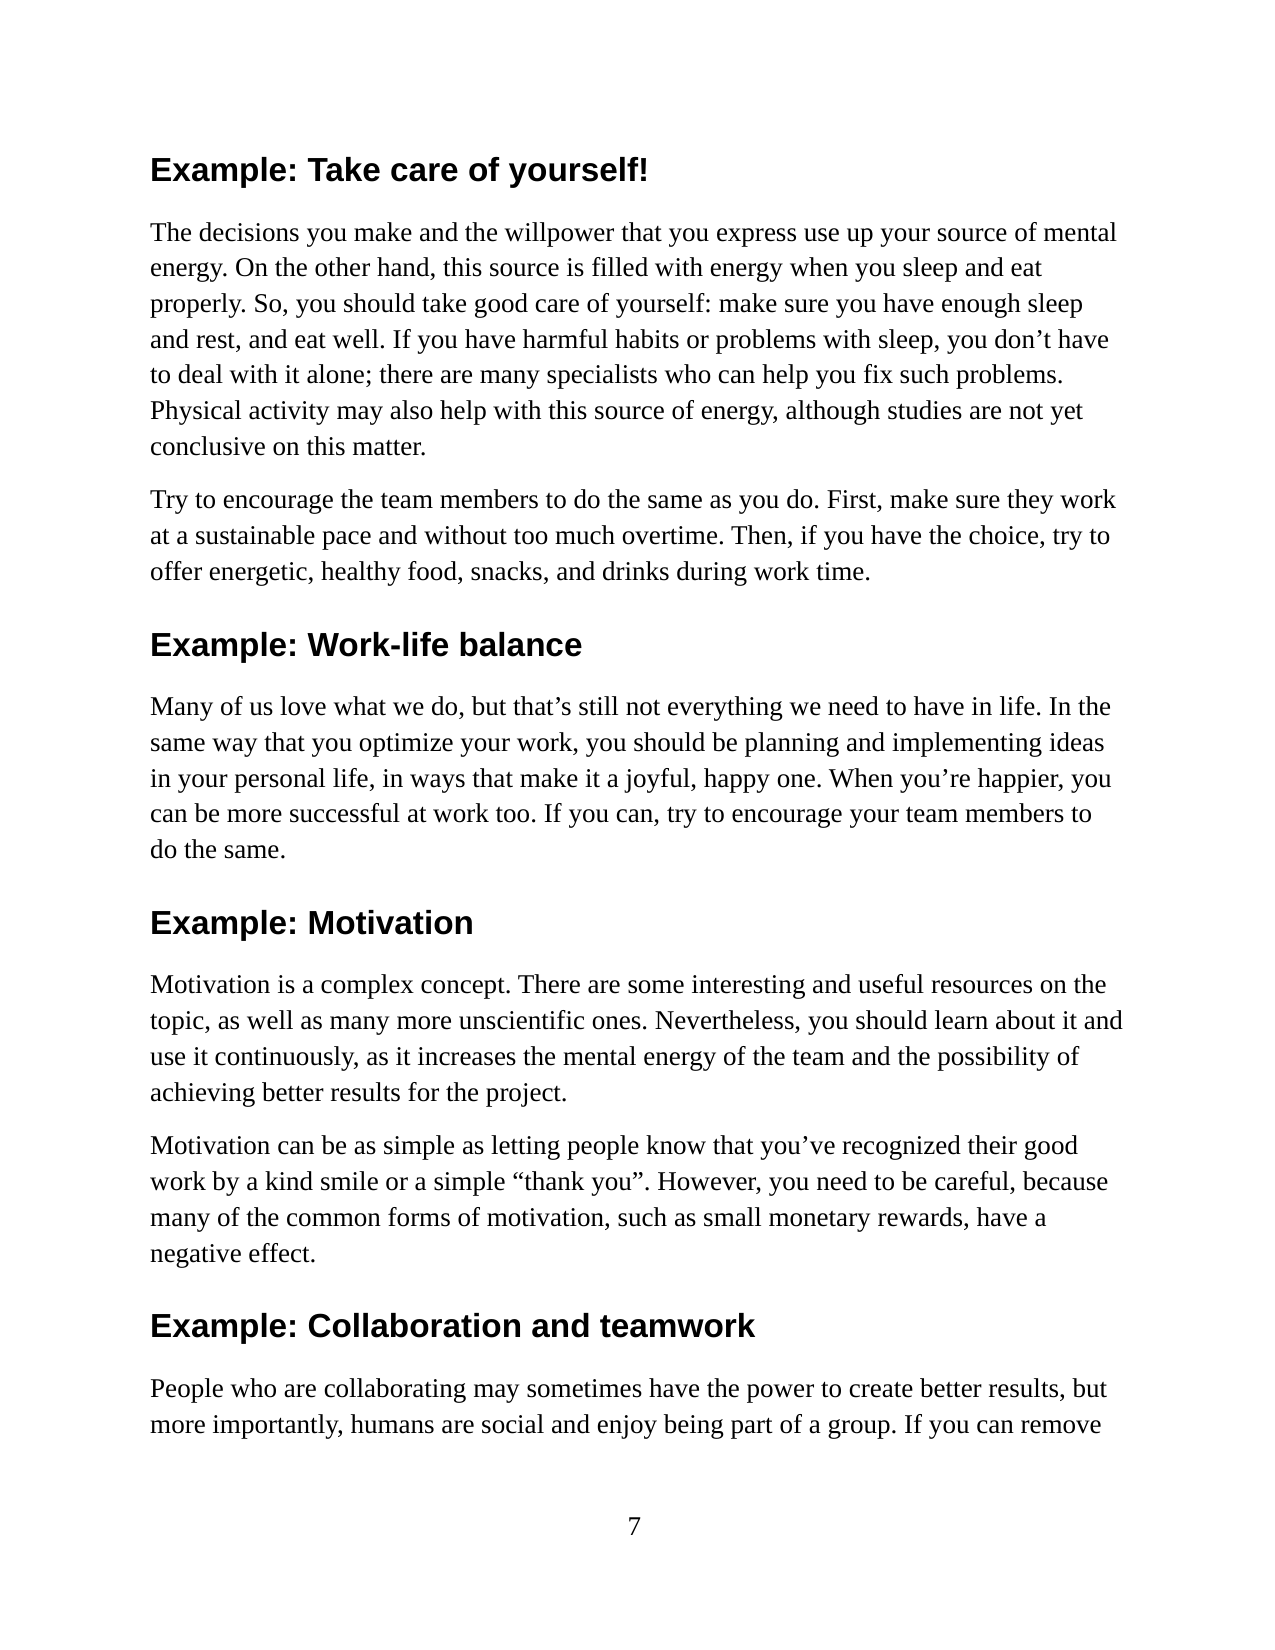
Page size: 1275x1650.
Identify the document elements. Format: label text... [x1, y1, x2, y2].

subtitle Example: Work-life balance [150, 625, 1125, 663]
text People who are collaborating may sometimes have the power to create better results, but more importantly, humans are social and enjoy being part of a group. If you can remove [150, 1372, 1125, 1439]
subtitle Example: Collaboration and teamwork [150, 1306, 1125, 1345]
text Motivation can be as simple as letting people know that you’ve recognized their good work by a kind smile or a simple “thank you”. However, you need to be careful, because many of the common forms of motivation, such as small monetary rewards, have a negative effect. [150, 1129, 1125, 1268]
text Try to encourage the team members to do the same as you do. First, make sure they work at a sustainable pace and without too much overtime. Then, if you have the choice, try to offer energetic, healthy food, snacks, and drinks during work time. [150, 484, 1125, 586]
subtitle Example: Motivation [150, 903, 1125, 941]
subtitle Example: Take care of yourself! [150, 150, 1125, 188]
text The decisions you make and the willpower that you express use up your source of mental energy. On the other hand, this source is filled with energy when you sleep and eat properly. So, you should take good care of yourself: make sure you have enough sleep and rest, and eat well. If you have harmful habits or problems with sleep, you don’t have to deal with it alone; there are many specialists who can help you fix such problems. Physical activity may also help with this source of energy, although studies are not yet conclusive on this matter. [150, 216, 1125, 461]
text Motivation is a complex concept. There are some interesting and useful resources on the topic, as well as many more unscientific ones. Nevertheless, you should learn about it and use it continuously, as it increases the mental energy of the team and the possibility of achieving better results for the project. [150, 969, 1125, 1107]
text Many of us love what we do, but that’s still not everything we need to have in life. In the same way that you optimize your work, you should be planning and implementing ideas in your personal life, in ways that make it a joyful, happy one. When you’re happier, you can be more successful at work too. If you can, try to encourage your team members to do the same. [150, 690, 1125, 864]
